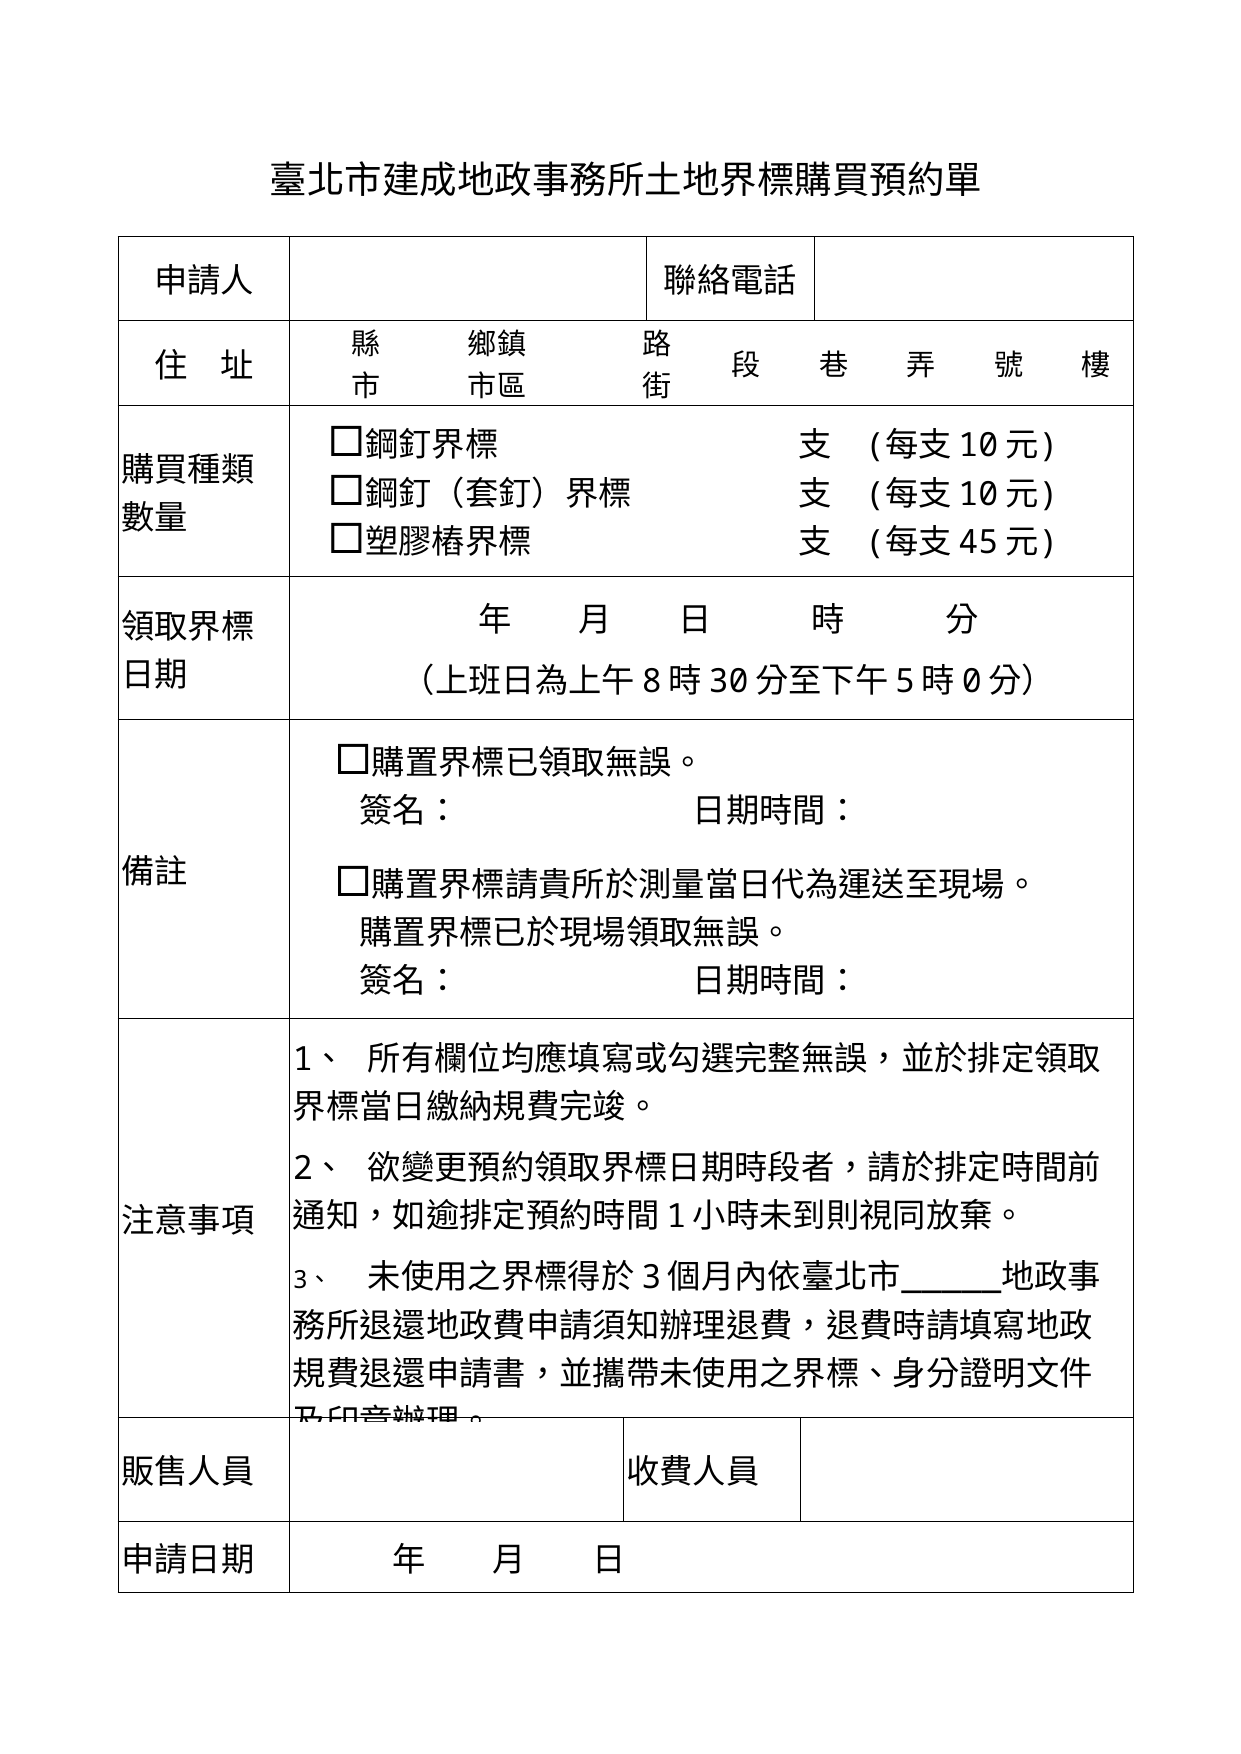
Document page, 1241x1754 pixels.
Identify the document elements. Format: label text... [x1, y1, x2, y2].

table_cell 購買種類數量 [119, 406, 289, 576]
table_cell 備註 [119, 720, 289, 1018]
table_cell 注意事項 [119, 1019, 289, 1417]
table_cell 段 巷 弄 號 樓 [709, 321, 1133, 405]
table_cell 縣 鄉鎮 路 市 市區 街 [290, 321, 708, 405]
table_cell 住 址 [119, 321, 289, 405]
table_cell [801, 1418, 1133, 1521]
table_cell 申請日期 [119, 1522, 289, 1592]
table_cell [290, 237, 646, 319]
table_cell [290, 1418, 623, 1521]
table_cell 鋼釘界標 支 (每支10元) 鋼釘（套釘）界標 支 (每支10元) 塑膠樁界標 支 (每支45元) [290, 406, 1133, 576]
table_cell 年 月 日 時 分 （上班日為上午8時30分至下午5時0分） [290, 577, 1133, 719]
table_cell 販售人員 [119, 1418, 289, 1521]
table_cell 收費人員 [624, 1418, 800, 1521]
table_cell 聯絡電話 [647, 237, 814, 319]
table_cell 年 月 日 [290, 1522, 1133, 1592]
table_header 臺北市建成地政事務所土地界標購買預約單 [118, 118, 1133, 236]
table_cell 購置界標已領取無誤。 簽名： 日期時間： 購置界標請貴所於測量當日代為運送至現場。 購置界標已於現場領取無誤。 簽名： 日期時間： [290, 720, 1133, 1018]
table_cell 所有欄位均應填寫或勾選完整無誤，並於排定領取界標當日繳納規費完竣。 欲變更預約領取界標日期時段者，請於排定時間前通知，如逾排定預約時間1小時未到則視同放棄。 未使用之界標得於3個月內依臺北市_____地政事務所退還地政費申請須知辦理退費，退費時請填寫地政規費退還申請書，並攜帶未使用之界標、身分證明文件及印章辦理。 [290, 1019, 1133, 1417]
table_cell 領取界標日期 [119, 577, 289, 719]
table_cell [815, 237, 1133, 319]
table_cell 申請人 [119, 237, 289, 319]
